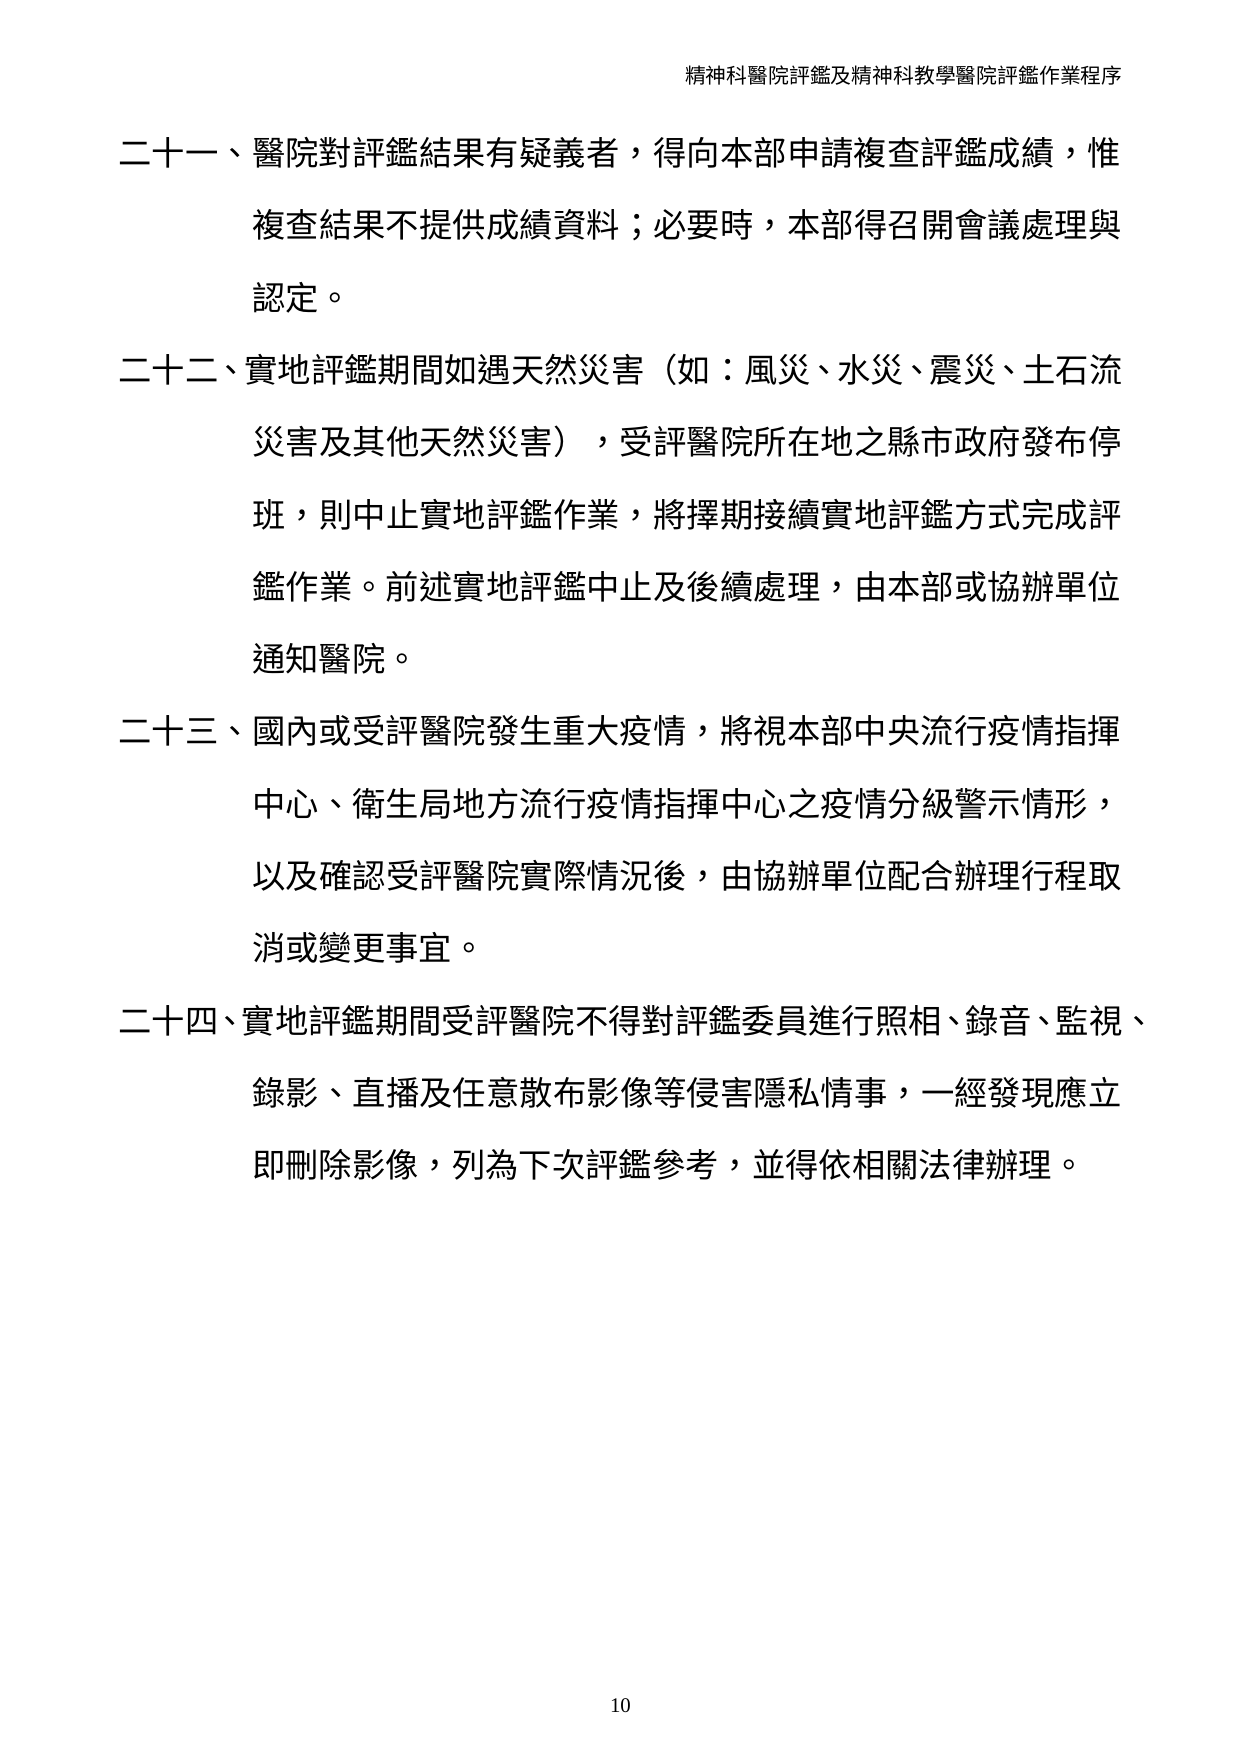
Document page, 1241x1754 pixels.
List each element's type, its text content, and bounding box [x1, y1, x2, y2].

text 二十四、實地評鑑期間受評醫院不得對評鑑委員進行照相、錄音、監視、錄影、直播及任意散布影像等侵害隱私情事，一經發現應立即刪除影像，列為下次評鑑參考，並得依相關法律辦理。 [118, 994, 1122, 1187]
text 二十一、醫院對評鑑結果有疑義者，得向本部申請複查評鑑成績，惟複查結果不提供成績資料；必要時，本部得召開會議處理與認定。 [118, 127, 1122, 320]
text 二十二、實地評鑑期間如遇天然災害（如：風災、水災、震災、土石流災害及其他天然災害），受評醫院所在地之縣市政府發布停班，則中止實地評鑑作業，將擇期接續實地評鑑方式完成評鑑作業。前述實地評鑑中止及後續處理，由本部或協辦單位通知醫院。 [118, 344, 1122, 681]
text 二十三、國內或受評醫院發生重大疫情，將視本部中央流行疫情指揮中心、衛生局地方流行疫情指揮中心之疫情分級警示情形，以及確認受評醫院實際情況後，由協辦單位配合辦理行程取消或變更事宜。 [118, 705, 1122, 970]
